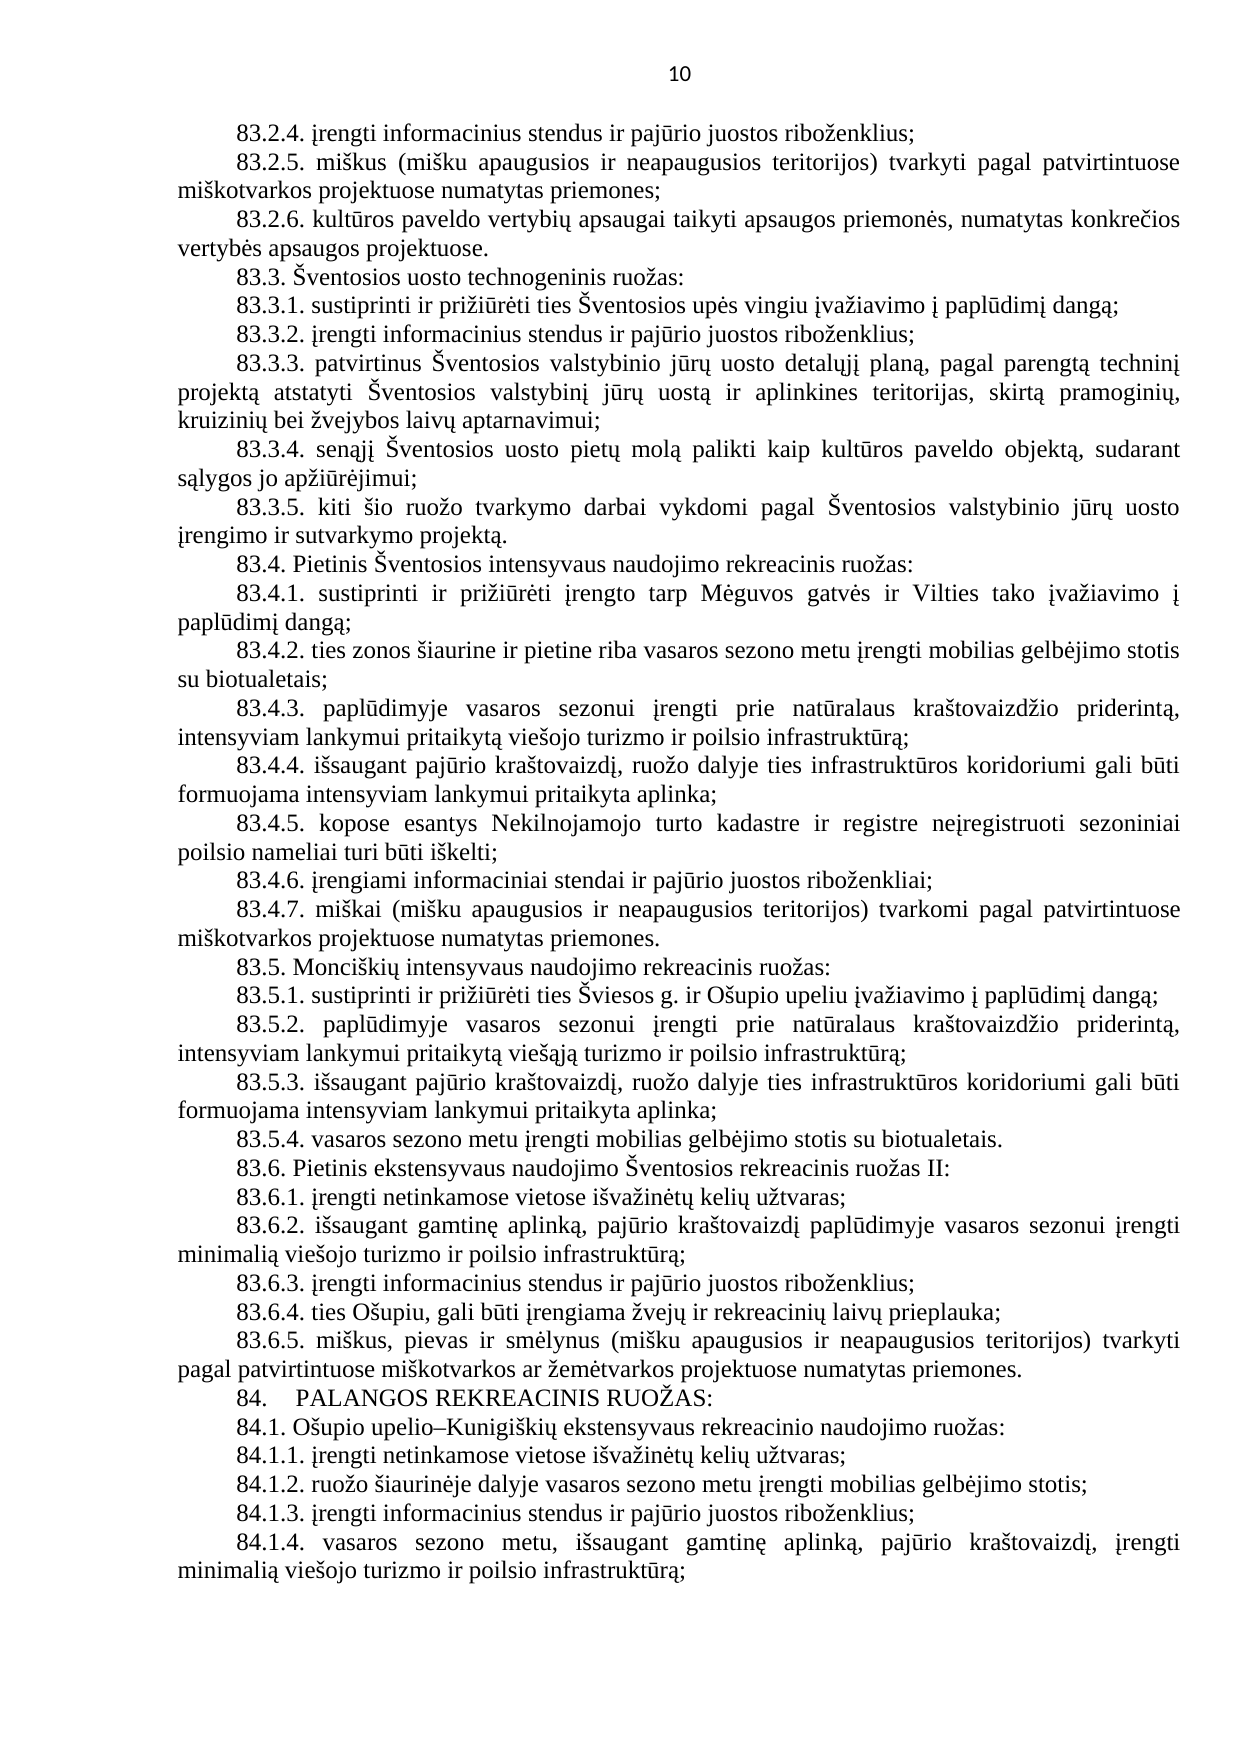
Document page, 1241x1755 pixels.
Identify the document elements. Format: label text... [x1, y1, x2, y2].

text 83.4.2. ties zonos šiaurine ir pietine riba vasaros sezono metu įrengti mobilias gelbėjimo stotis su biotualetais; [177, 636, 1181, 693]
text 83.6.1. įrengti netinkamose vietose išvažinėtų kelių užtvaras; [177, 1182, 1181, 1211]
text 83.3.2. įrengti informacinius stendus ir pajūrio juostos riboženklius; [177, 319, 1181, 348]
text 83.5. Monciškių intensyvaus naudojimo rekreacinis ruožas: [177, 952, 1181, 981]
text 83.3.3. patvirtinus Šventosios valstybinio jūrų uosto detalųjį planą, pagal parengtą techninį projektą atstatyti Šventosios valstybinį jūrų uostą ir aplinkines teritorijas, skirtą pramoginių, kruizinių bei žvejybos laivų aptarnavimui; [177, 348, 1181, 434]
text 83.5.3. išsaugant pajūrio kraštovaizdį, ruožo dalyje ties infrastruktūros koridoriumi gali būti formuojama intensyviam lankymui pritaikyta aplinka; [177, 1067, 1181, 1124]
text 83.4.4. išsaugant pajūrio kraštovaizdį, ruožo dalyje ties infrastruktūros koridoriumi gali būti formuojama intensyviam lankymui pritaikyta aplinka; [177, 751, 1181, 808]
text 83.4. Pietinis Šventosios intensyvaus naudojimo rekreacinis ruožas: [177, 549, 1181, 578]
text 83.4.6. įrengiami informaciniai stendai ir pajūrio juostos riboženkliai; [177, 866, 1181, 894]
text 83.6.3. įrengti informacinius stendus ir pajūrio juostos riboženklius; [177, 1268, 1181, 1297]
text 84.1.1. įrengti netinkamose vietose išvažinėtų kelių užtvaras; [177, 1441, 1181, 1469]
text 84.1.4. vasaros sezono metu, išsaugant gamtinę aplinką, pajūrio kraštovaizdį, įrengti minimalią viešojo turizmo ir poilsio infrastruktūrą; [177, 1527, 1181, 1584]
text 84. PALANGOS REKREACINIS RUOŽAS: [236, 1383, 1181, 1412]
text 83.5.4. vasaros sezono metu įrengti mobilias gelbėjimo stotis su biotualetais. [177, 1124, 1181, 1153]
text 83.2.6. kultūros paveldo vertybių apsaugai taikyti apsaugos priemonės, numatytas konkrečios vertybės apsaugos projektuose. [177, 204, 1181, 262]
text 83.3.1. sustiprinti ir prižiūrėti ties Šventosios upės vingiu įvažiavimo į paplūdimį dangą; [177, 291, 1181, 319]
text 84.1.2. ruožo šiaurinėje dalyje vasaros sezono metu įrengti mobilias gelbėjimo stotis; [177, 1469, 1181, 1498]
text 83.6. Pietinis ekstensyvaus naudojimo Šventosios rekreacinis ruožas II: [177, 1153, 1181, 1182]
text 84.1. Ošupio upelio–Kunigiškių ekstensyvaus rekreacinio naudojimo ruožas: [177, 1412, 1181, 1441]
text 83.6.2. išsaugant gamtinę aplinką, pajūrio kraštovaizdį paplūdimyje vasaros sezonui įrengti minimalią viešojo turizmo ir poilsio infrastruktūrą; [177, 1211, 1181, 1268]
text 83.3. Šventosios uosto technogeninis ruožas: [177, 262, 1181, 291]
text 83.5.2. paplūdimyje vasaros sezonui įrengti prie natūralaus kraštovaizdžio priderintą, intensyviam lankymui pritaikytą viešąją turizmo ir poilsio infrastruktūrą; [177, 1009, 1181, 1067]
text 83.5.1. sustiprinti ir prižiūrėti ties Šviesos g. ir Ošupio upeliu įvažiavimo į paplūdimį dangą; [177, 981, 1181, 1009]
text 83.6.4. ties Ošupiu, gali būti įrengiama žvejų ir rekreacinių laivų prieplauka; [177, 1297, 1181, 1326]
text 83.2.5. miškus (mišku apaugusios ir neapaugusios teritorijos) tvarkyti pagal patvirtintuose miškotvarkos projektuose numatytas priemones; [177, 147, 1181, 204]
text 83.4.7. miškai (mišku apaugusios ir neapaugusios teritorijos) tvarkomi pagal patvirtintuose miškotvarkos projektuose numatytas priemones. [177, 894, 1181, 952]
text 83.4.1. sustiprinti ir prižiūrėti įrengto tarp Mėguvos gatvės ir Vilties tako įvažiavimo į paplūdimį dangą; [177, 578, 1181, 636]
text 83.3.5. kiti šio ruožo tvarkymo darbai vykdomi pagal Šventosios valstybinio jūrų uosto įrengimo ir sutvarkymo projektą. [177, 492, 1181, 549]
text 84.1.3. įrengti informacinius stendus ir pajūrio juostos riboženklius; [177, 1498, 1181, 1527]
text 83.4.3. paplūdimyje vasaros sezonui įrengti prie natūralaus kraštovaizdžio priderintą, intensyviam lankymui pritaikytą viešojo turizmo ir poilsio infrastruktūrą; [177, 693, 1181, 751]
text 83.3.4. senąjį Šventosios uosto pietų molą palikti kaip kultūros paveldo objektą, sudarant sąlygos jo apžiūrėjimui; [177, 434, 1181, 492]
text 83.2.4. įrengti informacinius stendus ir pajūrio juostos riboženklius; [177, 118, 1181, 147]
text 83.4.5. kopose esantys Nekilnojamojo turto kadastre ir registre neįregistruoti sezoniniai poilsio nameliai turi būti iškelti; [177, 808, 1181, 866]
text 83.6.5. miškus, pievas ir smėlynus (mišku apaugusios ir neapaugusios teritorijos) tvarkyti pagal patvirtintuose miškotvarkos ar žemėtvarkos projektuose numatytas priemones. [177, 1326, 1181, 1383]
